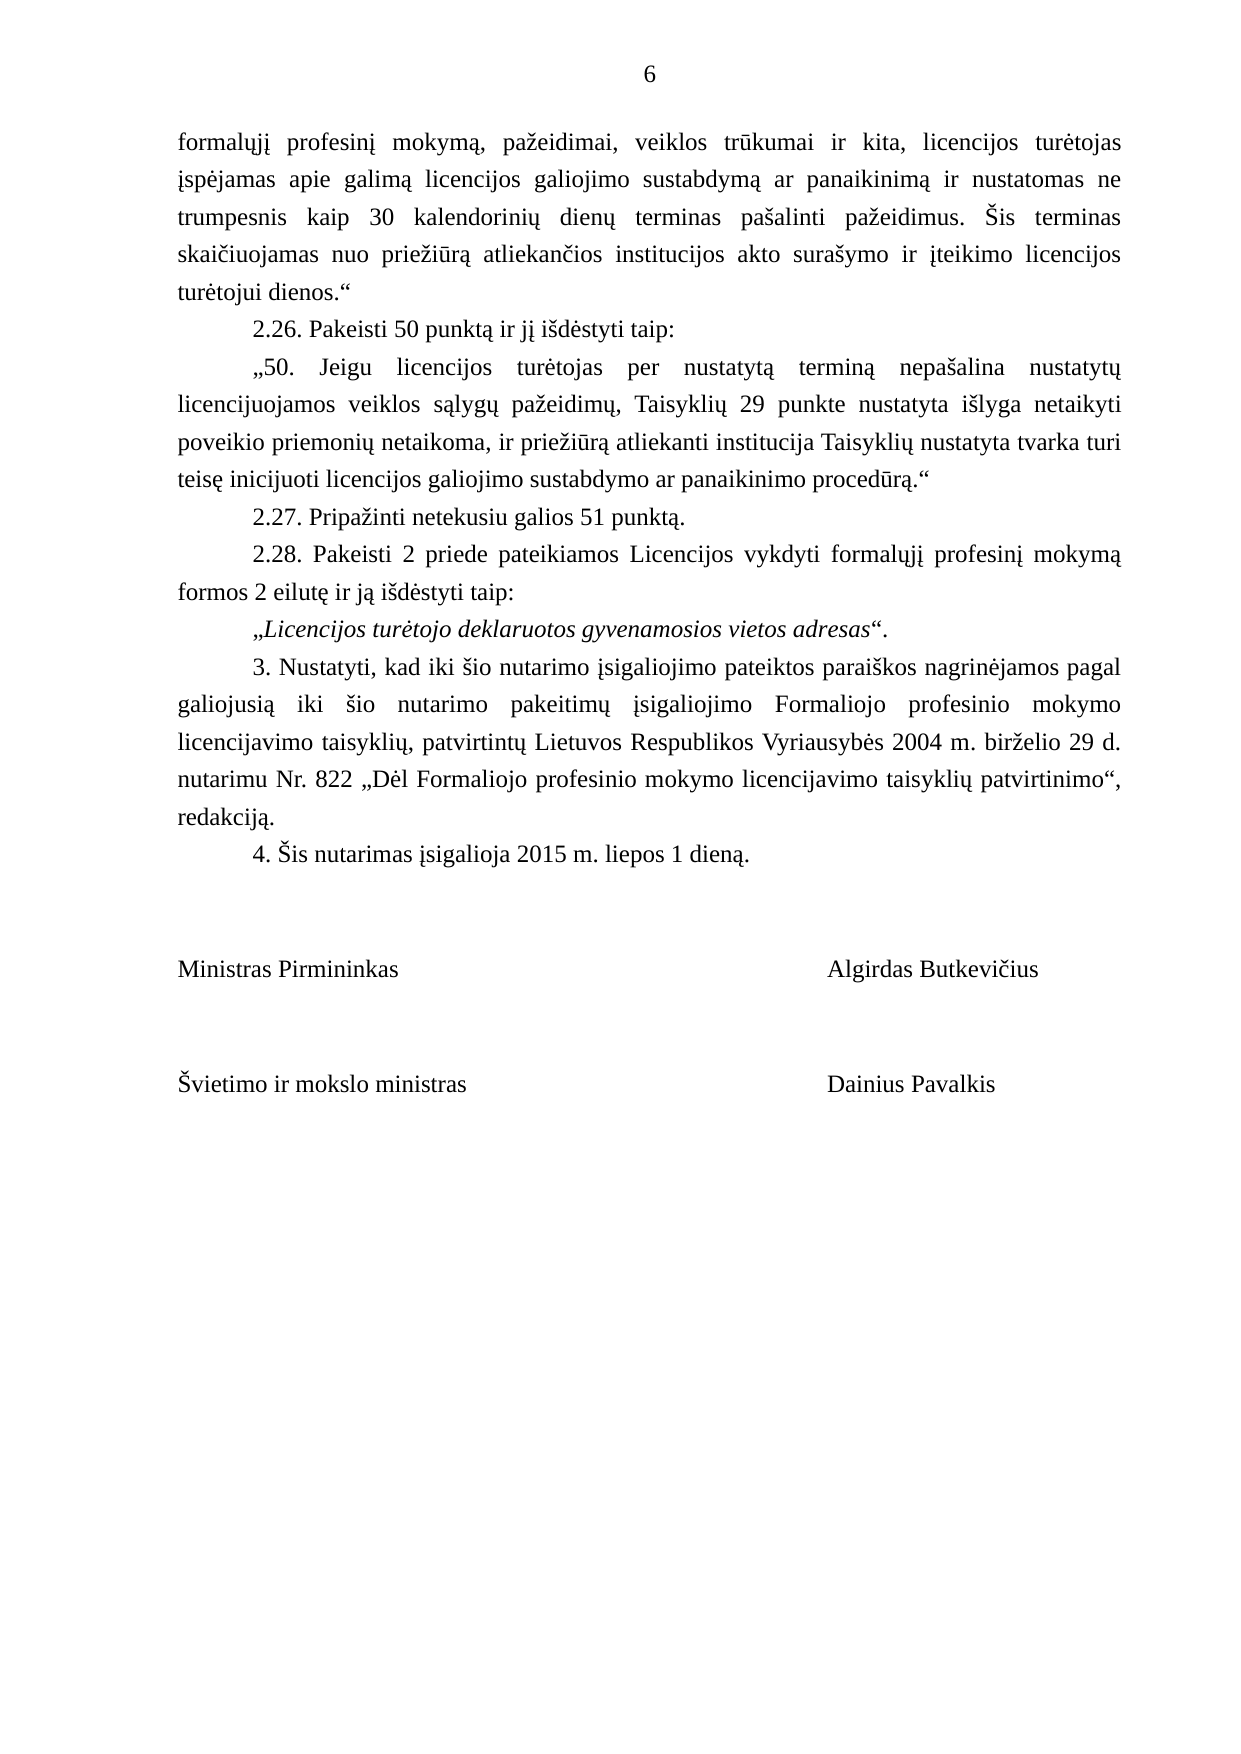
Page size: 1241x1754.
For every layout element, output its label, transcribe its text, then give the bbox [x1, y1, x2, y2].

text „50. Jeigu licencijos turėtojas per nustatytą terminą nepašalina nustatytų licencijuojamos veiklos sąlygų pažeidimų, Taisyklių 29 punkte nustatyta išlyga netaikyti poveikio priemonių netaikoma, ir priežiūrą atliekanti institucija Taisyklių nustatyta tvarka turi teisę inicijuoti licencijos galiojimo sustabdymo ar panaikinimo procedūrą.“ [177, 343, 1122, 493]
text 2.26. Pakeisti 50 punktą ir jį išdėstyti taip: [177, 306, 1122, 343]
text 2.27. Pripažinti netekusiu galios 51 punktą. [177, 493, 1122, 531]
text 4. Šis nutarimas įsigalioja 2015 m. liepos 1 dieną. [177, 831, 1122, 868]
text formalųjį profesinį mokymą, pažeidimai, veiklos trūkumai ir kita, licencijos turėtojas įspėjamas apie galimą licencijos galiojimo sustabdymą ar panaikinimą ir nustatomas ne trumpesnis kaip 30 kalendorinių dienų terminas pašalinti pažeidimus. Šis terminas skaičiuojamas nuo priežiūrą atliekančios institucijos akto surašymo ir įteikimo licencijos turėtojui dienos.“ [177, 118, 1122, 306]
text Švietimo ir mokslo ministras Dainius Pavalkis [177, 1069, 1122, 1098]
text 2.28. Pakeisti 2 priede pateikiamos Licencijos vykdyti formalųjį profesinį mokymą formos 2 eilutę ir ją išdėstyti taip: [177, 531, 1122, 606]
text 3. Nustatyti, kad iki šio nutarimo įsigaliojimo pateiktos paraiškos nagrinėjamos pagal galiojusią iki šio nutarimo pakeitimų įsigaliojimo Formaliojo profesinio mokymo licencijavimo taisyklių, patvirtintų Lietuvos Respublikos Vyriausybės 2004 m. birželio 29 d. nutarimu Nr. 822 „Dėl Formaliojo profesinio mokymo licencijavimo taisyklių patvirtinimo“, redakciją. [177, 643, 1122, 831]
text „Licencijos turėtojo deklaruotos gyvenamosios vietos adresas“. [177, 606, 1122, 643]
text Ministras Pirmininkas Algirdas Butkevičius [177, 954, 1122, 983]
